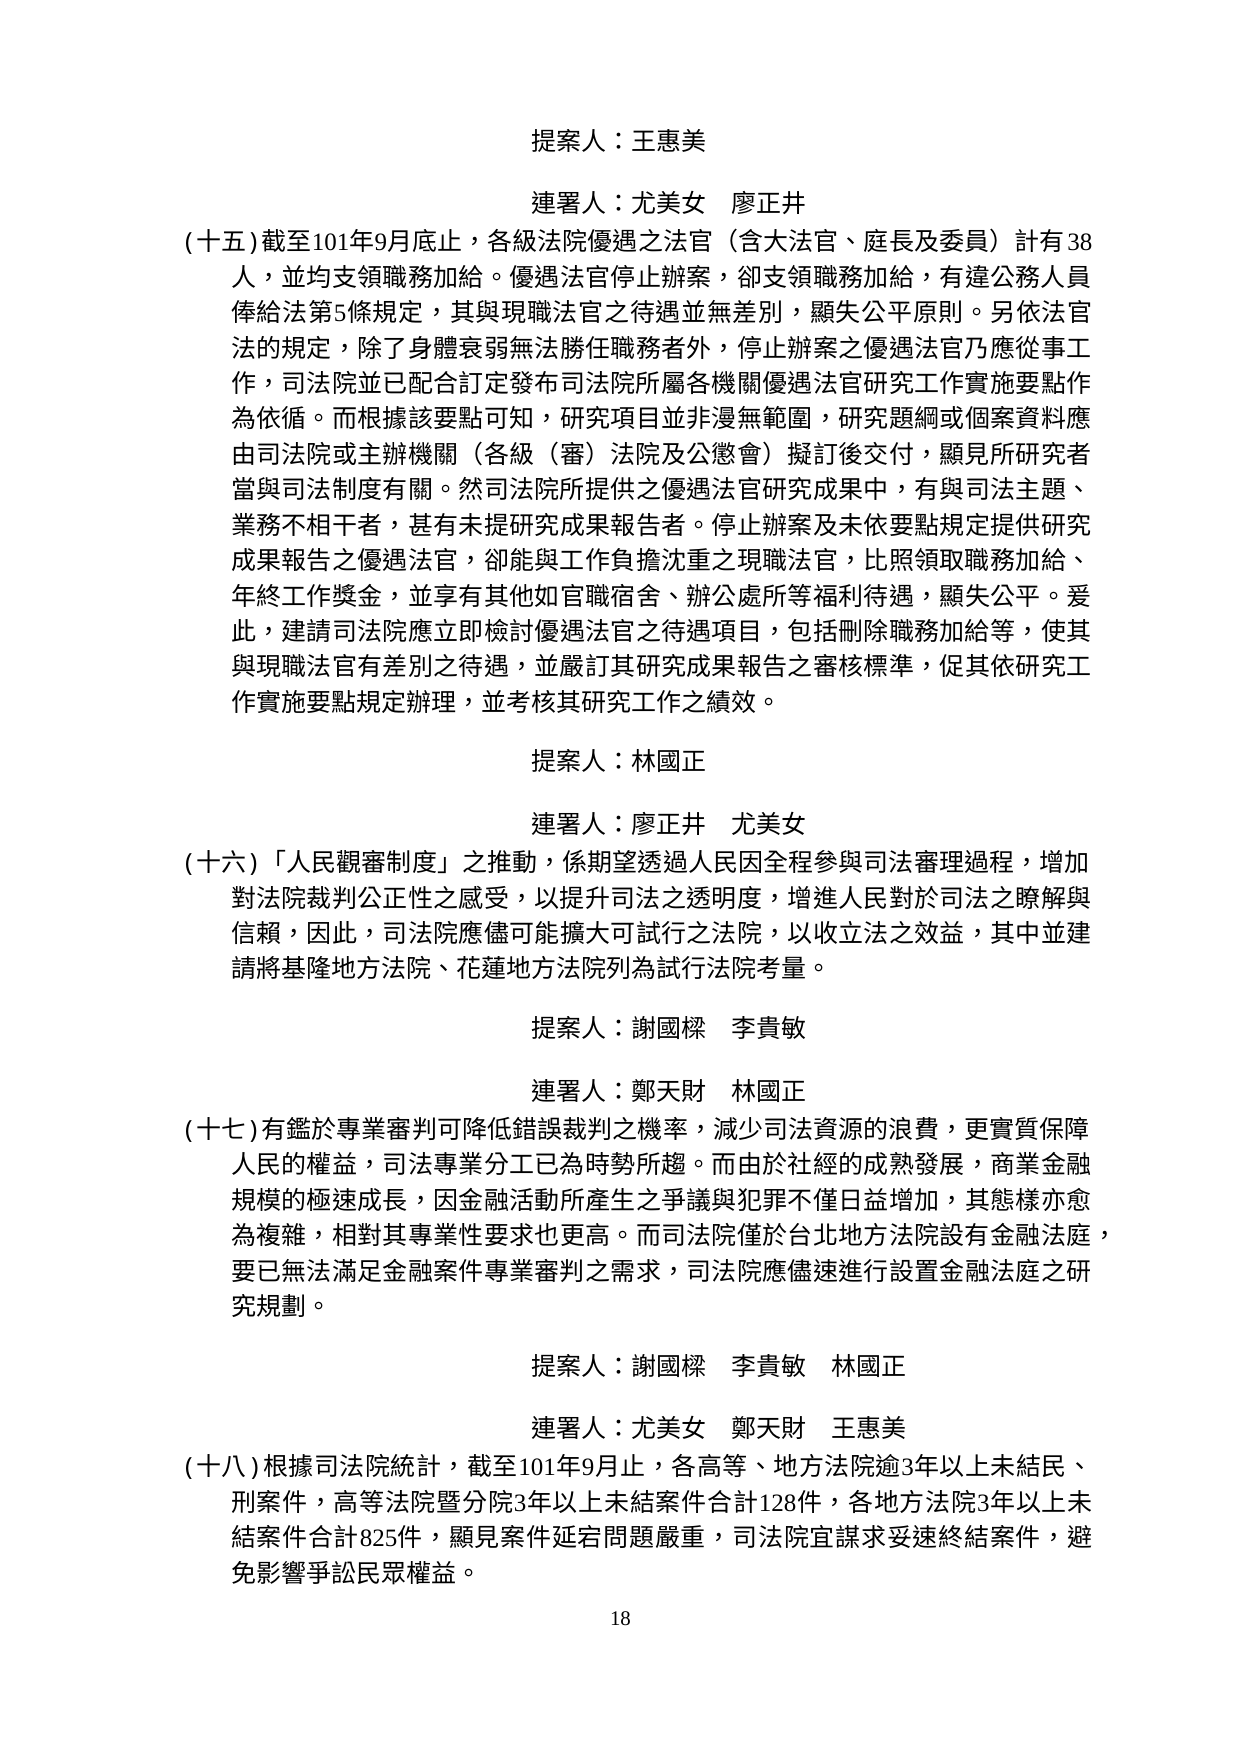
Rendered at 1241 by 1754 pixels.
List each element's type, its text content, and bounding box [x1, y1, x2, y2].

text 連署人：尤美女 鄭天財 王惠美 [177, 1385, 1092, 1447]
text 連署人：尤美女 廖正井 [177, 160, 1092, 222]
text 提案人：謝國樑 李貴敏 [177, 985, 1092, 1047]
text (十八)根據司法院統計，截至101年9月止，各高等、地方法院逾3年以上未結民、刑案件，高等法院暨分院3年以上未結案件合計128件，各地方法院3年以上未結案件合計825件，顯見案件延宕問題嚴重，司法院宜謀求妥速終結案件，避免影響爭訟民眾權益。 [181, 1447, 1092, 1589]
text (十七)有鑑於專業審判可降低錯誤裁判之機率，減少司法資源的浪費，更實質保障人民的權益，司法專業分工已為時勢所趨。而由於社經的成熟發展，商業金融規模的極速成長，因金融活動所產生之爭議與犯罪不僅日益增加，其態樣亦愈為複雜，相對其專業性要求也更高。而司法院僅於台北地方法院設有金融法庭，要已無法滿足金融案件專業審判之需求，司法院應儘速進行設置金融法庭之研究規劃。 [181, 1110, 1092, 1322]
text 提案人：謝國樑 李貴敏 林國正 [177, 1322, 1092, 1385]
text 連署人：鄭天財 林國正 [177, 1047, 1092, 1110]
text (十六)「人民觀審制度」之推動，係期望透過人民因全程參與司法審理過程，增加對法院裁判公正性之感受，以提升司法之透明度，增進人民對於司法之瞭解與信賴，因此，司法院應儘可能擴大可試行之法院，以收立法之效益，其中並建請將基隆地方法院、花蓮地方法院列為試行法院考量。 [181, 843, 1092, 985]
text 提案人：王惠美 [177, 97, 1092, 160]
text (十五)截至101年9月底止，各級法院優遇之法官（含大法官、庭長及委員）計有38人，並均支領職務加給。優遇法官停止辦案，卻支領職務加給，有違公務人員俸給法第5條規定，其與現職法官之待遇並無差別，顯失公平原則。另依法官法的規定，除了身體衰弱無法勝任職務者外，停止辦案之優遇法官乃應從事工作，司法院並已配合訂定發布司法院所屬各機關優遇法官研究工作實施要點作為依循。而根據該要點可知，研究項目並非漫無範圍，研究題綱或個案資料應由司法院或主辦機關（各級（審）法院及公懲會）擬訂後交付，顯見所研究者當與司法制度有關。然司法院所提供之優遇法官研究成果中，有與司法主題、業務不相干者，甚有未提研究成果報告者。停止辦案及未依要點規定提供研究成果報告之優遇法官，卻能與工作負擔沈重之現職法官，比照領取職務加給、年終工作獎金，並享有其他如官職宿舍、辦公處所等福利待遇，顯失公平。爰此，建請司法院應立即檢討優遇法官之待遇項目，包括刪除職務加給等，使其與現職法官有差別之待遇，並嚴訂其研究成果報告之審核標準，促其依研究工作實施要點規定辦理，並考核其研究工作之績效。 [181, 222, 1092, 718]
text 連署人：廖正井 尤美女 [177, 781, 1092, 843]
text 提案人：林國正 [177, 718, 1092, 781]
